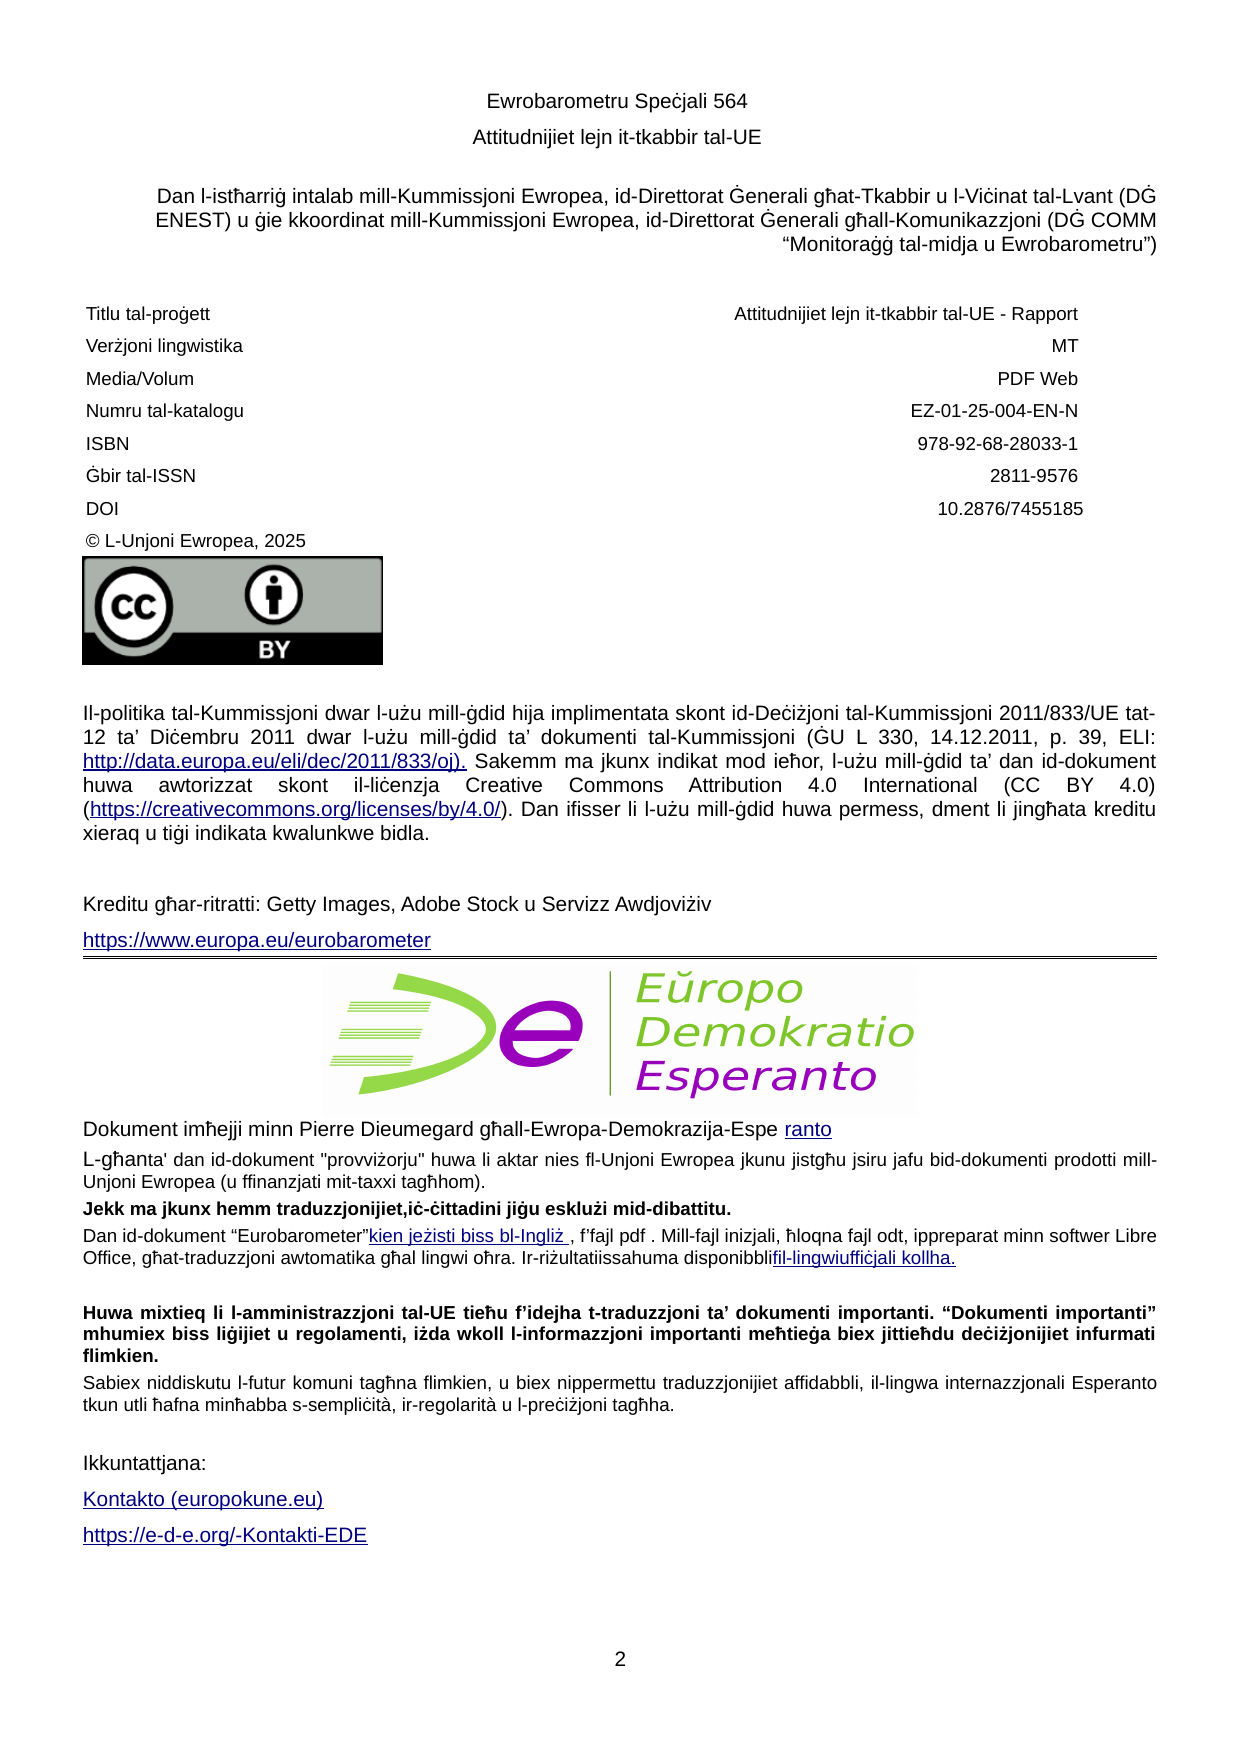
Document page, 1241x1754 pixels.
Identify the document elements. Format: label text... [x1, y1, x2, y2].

text Ikkuntattjana: [83, 1451, 1157, 1475]
text Kreditu għar-ritratti: Getty Images, Adobe Stock u Servizz Awdjoviżiv [83, 892, 1157, 916]
table_cell PDF Web [591, 362, 1086, 395]
text Sabiex niddiskutu l-futur komuni tagħna flimkien, u biex nippermettu traduzzjonijiet affidabbli, il-lingwa internazzjonali Esperanto tkun utli ħafna minħabba s-sempliċità, ir-regolarità u l-preċiżjoni tagħha. [83, 1372, 1157, 1415]
table_cell DOI [83, 492, 591, 524]
table_cell ISBN [83, 427, 591, 459]
text Il-politika tal-Kummissjoni dwar l-użu mill-ġdid hija implimentata skont id-Deċiżjoni tal-Kummissjoni 2011/833/UE tat-12 ta’ Diċembru 2011 dwar l-użu mill-ġdid ta’ dokumenti tal-Kummissjoni (ĠU L 330, 14.12.2011, p. 39, ELI: http://data.europa.eu/eli/dec/2011/833/oj). Sakemm ma jkunx indikat mod ieħor, l-użu mill-ġdid ta’ dan id-dokument huwa awtorizzat skont il-liċenzja Creative Commons Attribution 4.0 International (CC BY 4.0) (https://creativecommons.org/licenses/by/4.0/). Dan ifisser li l-użu mill-ġdid huwa permess, dment li jingħata kreditu xieraq u tiġi indikata kwalunkwe bidla. [83, 701, 1157, 844]
table_cell 10.2876/7455185 [591, 492, 1086, 524]
text https://e-d-e.org/-Kontakti-EDE [83, 1523, 1157, 1547]
table_header Titlu tal-proġett [83, 298, 591, 330]
table_cell Media/Volum [83, 362, 591, 395]
text Dan id-dokument “Eurobarometer”kien jeżisti biss bl-Ingliż , f’fajl pdf . Mill-fajl inizjali, ħloqna fajl odt, ippreparat minn softwer Libre Office, għat-traduzzjoni awtomatika għal lingwi oħra. Ir-riżultatiissahuma disponibblifil-lingwiuffiċjali kollha. [83, 1225, 1157, 1268]
text Kontakto (europokune.eu) [83, 1487, 1157, 1511]
text Huwa mixtieq li l-amministrazzjoni tal-UE tieħu f’idejha t-traduzzjoni ta’ dokumenti importanti. “Dokumenti importanti” mhumiex biss liġijiet u regolamenti, iżda wkoll l-informazzjoni importanti meħtieġa biex jittieħdu deċiżjonijiet infurmati flimkien. [83, 1302, 1157, 1366]
table_cell Numru tal-katalogu [83, 395, 591, 427]
table_cell 2811-9576 [591, 460, 1086, 492]
text Dokument imħejji minn Pierre Dieumegard għall-Ewropa-Demokrazija-Espe ranto [83, 970, 1157, 1141]
table_cell Ġbir tal-ISSN [83, 460, 591, 492]
picture [321, 964, 919, 1117]
table_cell EZ-01-25-004-EN-N [591, 395, 1086, 427]
table_cell Verżjoni lingwistika [83, 330, 591, 362]
text L-għanta' dan id-dokument "provviżorju" huwa li aktar nies fl-Unjoni Ewropea jkunu jistgħu jsiru jafu bid-dokumenti prodotti mill-Unjoni Ewropea (u ffinanzjati mit-taxxi tagħhom). [83, 1147, 1157, 1192]
picture [82, 556, 383, 665]
text Dan l-istħarriġ intalab mill-Kummissjoni Ewropea, id-Direttorat Ġenerali għat-Tkabbir u l-Viċinat tal-Lvant (DĠ ENEST) u ġie kkoordinat mill-Kummissjoni Ewropea, id-Direttorat Ġenerali għall-Komunikazzjoni (DĠ COMM “Monitoraġġ tal-midja u Ewrobarometru”) [83, 184, 1157, 256]
table_cell [591, 524, 1086, 557]
table_cell 978-92-68-28033-1 [591, 427, 1086, 459]
text https://www.europa.eu/eurobarometer [83, 928, 1157, 956]
text Jekk ma jkunx hemm traduzzjonijiet,iċ-ċittadini jiġu esklużi mid-dibattitu. [83, 1198, 1157, 1219]
table_cell MT [591, 330, 1086, 362]
table_cell © L-Unjoni Ewropea, 2025 [83, 524, 591, 557]
table_header Attitudnijiet lejn it-tkabbir tal-UE - Rapport [591, 298, 1086, 330]
